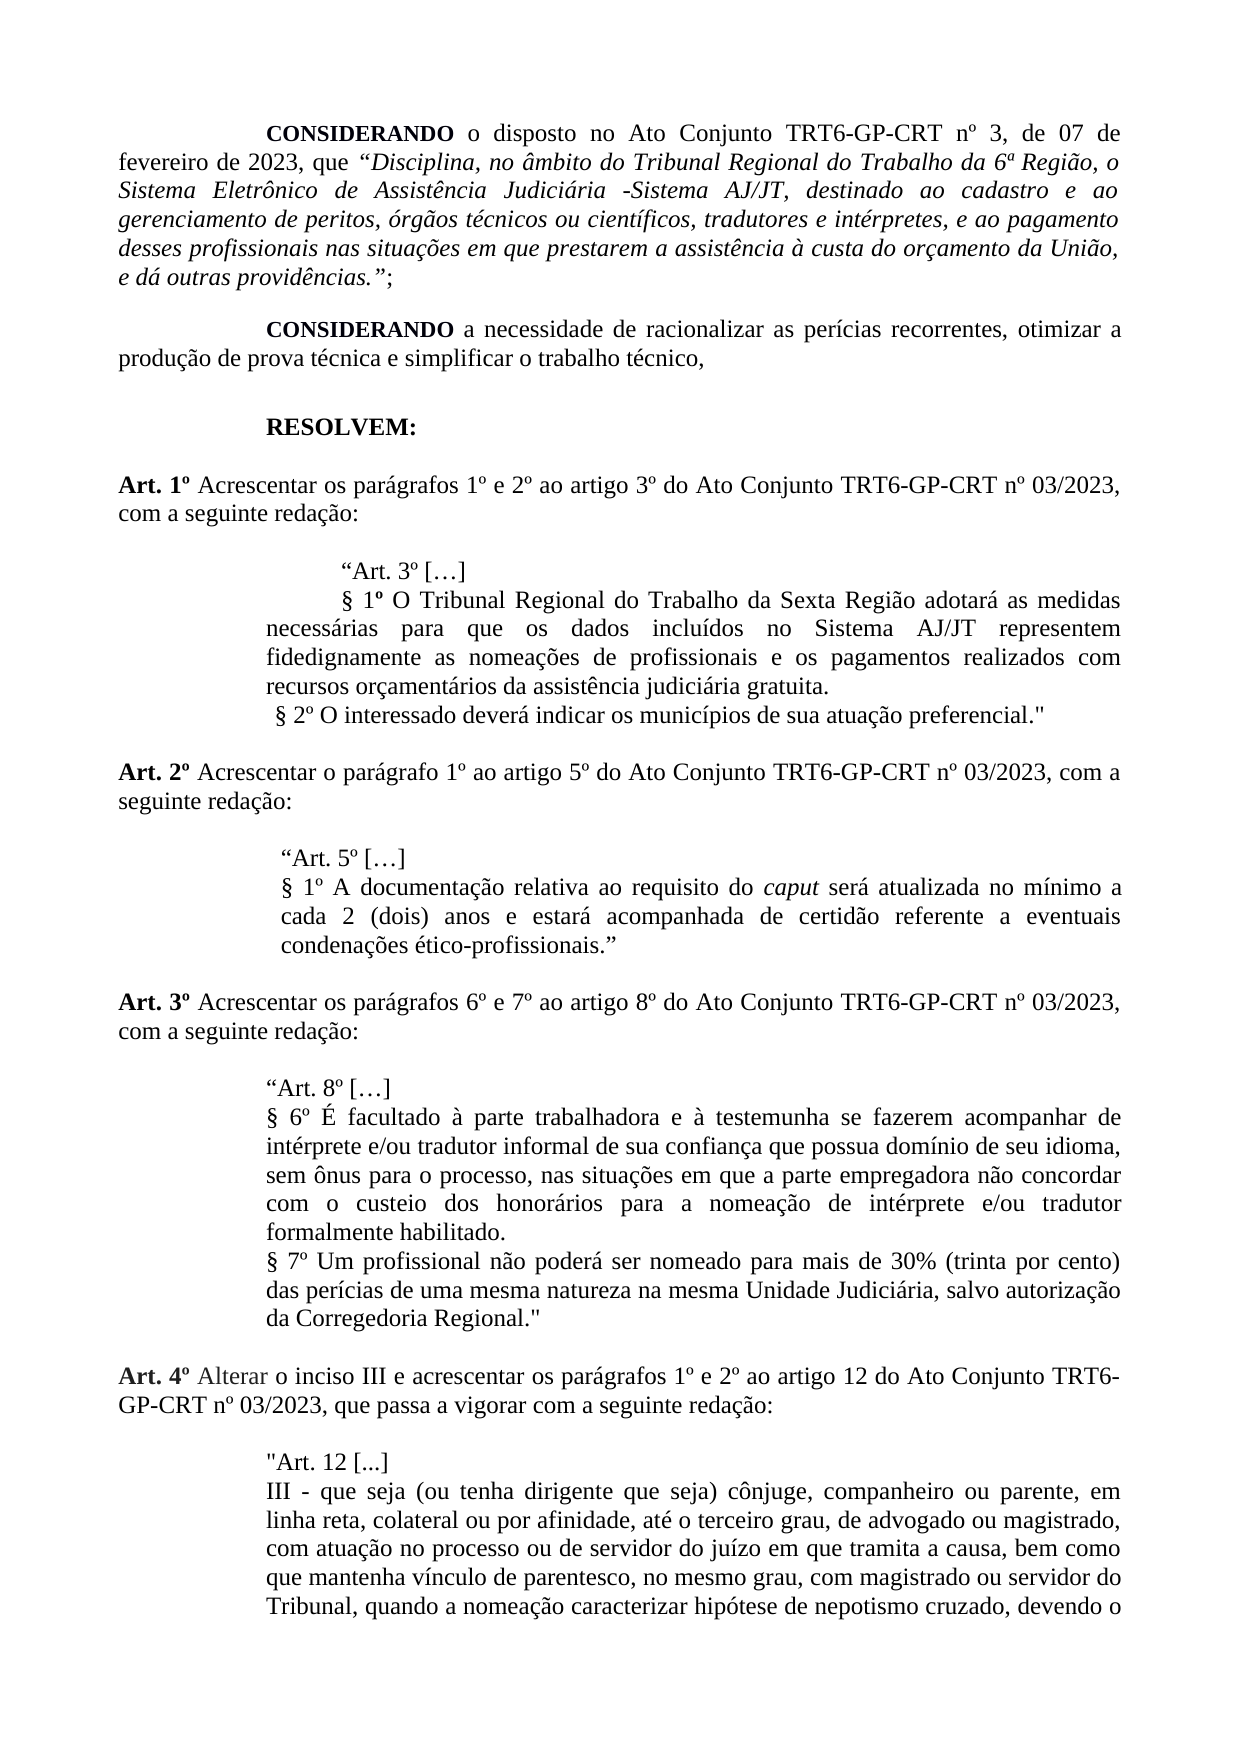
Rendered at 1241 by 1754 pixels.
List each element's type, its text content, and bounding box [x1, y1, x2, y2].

text § 1º A documentação relativa ao requisito do caput será atualizada no mínimo a cada 2 (dois) anos e estará acompanhada de certidão referente a eventuais condenações ético-profissionais.” [281, 872, 1122, 958]
text CONSIDERANDO o disposto no Ato Conjunto TRT6-GP-CRT nº 3, de 07 de fevereiro de 2023, que “Disciplina, no âmbito do Tribunal Regional do Trabalho da 6ª Região, o Sistema Eletrônico de Assistência Judiciária -Sistema AJ/JT, destinado ao cadastro e ao gerenciamento de peritos, órgãos técnicos ou científicos, tradutores e intérpretes, e ao pagamento desses profissionais nas situações em que prestarem a assistência à custa do orçamento da União, e dá outras providências.”; [118, 118, 1122, 291]
text Art. 3º Acrescentar os parágrafos 6º e 7º ao artigo 8º do Ato Conjunto TRT6-GP-CRT nº 03/2023, com a seguinte redação: [118, 987, 1122, 1045]
text § 6º É facultado à parte trabalhadora e à testemunha se fazerem acompanhar de intérprete e/ou tradutor informal de sua confiança que possua domínio de seu idioma, sem ônus para o processo, nas situações em que a parte empregadora não concordar com o custeio dos honorários para a nomeação de intérprete e/ou tradutor formalmente habilitado. [266, 1102, 1122, 1246]
text RESOLVEM: [118, 412, 1122, 441]
text § 1º O Tribunal Regional do Trabalho da Sexta Região adotará as medidas necessárias para que os dados incluídos no Sistema AJ/JT representem fidedignamente as nomeações de profissionais e os pagamentos realizados com recursos orçamentários da assistência judiciária gratuita. [266, 585, 1122, 700]
text “Art. 3º […] [266, 556, 1122, 585]
text Art. 4º Alterar o inciso III e acrescentar os parágrafos 1º e 2º ao artigo 12 do Ato Conjunto TRT6-GP-CRT nº 03/2023, que passa a vigorar com a seguinte redação: [118, 1361, 1122, 1418]
text § 2º O interessado deverá indicar os municípios de sua atuação preferencial." [118, 700, 1122, 728]
text Art. 2º Acrescentar o parágrafo 1º ao artigo 5º do Ato Conjunto TRT6-GP-CRT nº 03/2023, com a seguinte redação: [118, 757, 1122, 815]
text § 7º Um profissional não poderá ser nomeado para mais de 30% (trinta por cento) das perícias de uma mesma natureza na mesma Unidade Judiciária, salvo autorização da Corregedoria Regional." [266, 1246, 1122, 1332]
text “Art. 8º […] [266, 1073, 1122, 1102]
text “Art. 5º […] [281, 843, 1122, 872]
text III - que seja (ou tenha dirigente que seja) cônjuge, companheiro ou parente, em linha reta, colateral ou por afinidade, até o terceiro grau, de advogado ou magistrado, com atuação no processo ou de servidor do juízo em que tramita a causa, bem como que mantenha vínculo de parentesco, no mesmo grau, com magistrado ou servidor do Tribunal, quando a nomeação caracterizar hipótese de nepotismo cruzado, devendo o [266, 1476, 1122, 1620]
text CONSIDERANDO a necessidade de racionalizar as perícias recorrentes, otimizar a produção de prova técnica e simplificar o trabalho técnico, [118, 314, 1122, 372]
text "Art. 12 [...] [266, 1447, 1122, 1476]
text Art. 1º Acrescentar os parágrafos 1º e 2º ao artigo 3º do Ato Conjunto TRT6-GP-CRT nº 03/2023, com a seguinte redação: [118, 470, 1122, 527]
